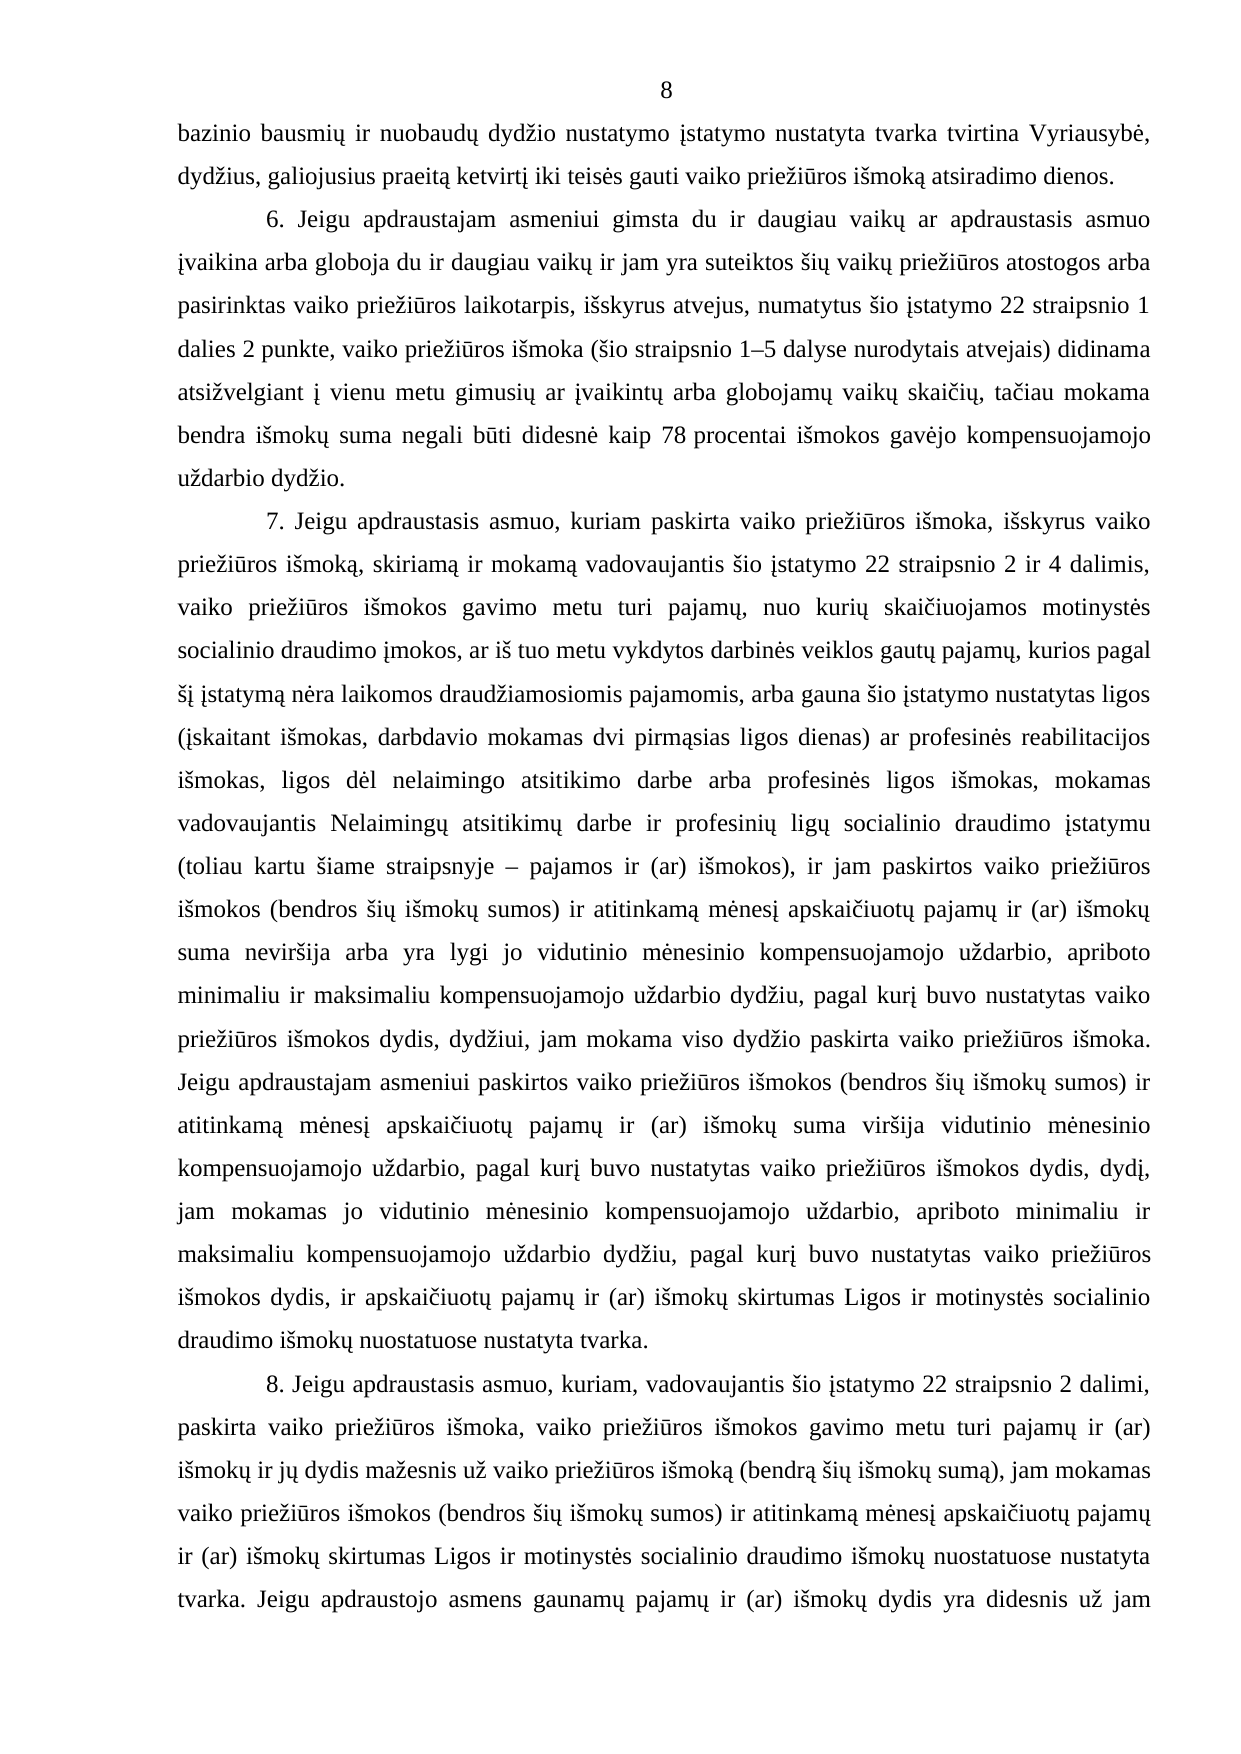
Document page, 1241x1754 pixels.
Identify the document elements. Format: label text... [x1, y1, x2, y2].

text bazinio bausmių ir nuobaudų dydžio nustatymo įstatymo nustatyta tvarka tvirtina Vyriausybė, dydžius, galiojusius praeitą ketvirtį iki teisės gauti vaiko priežiūros išmoką atsiradimo dienos. [177, 118, 1152, 190]
text 8. Jeigu apdraustasis asmuo, kuriam, vadovaujantis šio įstatymo 22 straipsnio 2 dalimi, paskirta vaiko priežiūros išmoka, vaiko priežiūros išmokos gavimo metu turi pajamų ir (ar) išmokų ir jų dydis mažesnis už vaiko priežiūros išmoką (bendrą šių išmokų sumą), jam mokamas vaiko priežiūros išmokos (bendros šių išmokų sumos) ir atitinkamą mėnesį apskaičiuotų pajamų ir (ar) išmokų skirtumas Ligos ir motinystės socialinio draudimo išmokų nuostatuose nustatyta tvarka. Jeigu apdraustojo asmens gaunamų pajamų ir (ar) išmokų dydis yra didesnis už jam [177, 1369, 1152, 1613]
text 6. Jeigu apdraustajam asmeniui gimsta du ir daugiau vaikų ar apdraustasis asmuo įvaikina arba globoja du ir daugiau vaikų ir jam yra suteiktos šių vaikų priežiūros atostogos arba pasirinktas vaiko priežiūros laikotarpis, išskyrus atvejus, numatytus šio įstatymo 22 straipsnio 1 dalies 2 punkte, vaiko priežiūros išmoka (šio straipsnio 1–5 dalyse nurodytais atvejais) didinama atsižvelgiant į vienu metu gimusių ar įvaikintų arba globojamų vaikų skaičių, tačiau mokama bendra išmokų suma negali būti didesnė kaip 78 procentai išmokos gavėjo kompensuojamojo uždarbio dydžio. [177, 204, 1152, 492]
text 7. Jeigu apdraustasis asmuo, kuriam paskirta vaiko priežiūros išmoka, išskyrus vaiko priežiūros išmoką, skiriamą ir mokamą vadovaujantis šio įstatymo 22 straipsnio 2 ir 4 dalimis, vaiko priežiūros išmokos gavimo metu turi pajamų, nuo kurių skaičiuojamos motinystės socialinio draudimo įmokos, ar iš tuo metu vykdytos darbinės veiklos gautų pajamų, kurios pagal šį įstatymą nėra laikomos draudžiamosiomis pajamomis, arba gauna šio įstatymo nustatytas ligos (įskaitant išmokas, darbdavio mokamas dvi pirmąsias ligos dienas) ar profesinės reabilitacijos išmokas, ligos dėl nelaimingo atsitikimo darbe arba profesinės ligos išmokas, mokamas vadovaujantis Nelaimingų atsitikimų darbe ir profesinių ligų socialinio draudimo įstatymu (toliau kartu šiame straipsnyje – pajamos ir (ar) išmokos), ir jam paskirtos vaiko priežiūros išmokos (bendros šių išmokų sumos) ir atitinkamą mėnesį apskaičiuotų pajamų ir (ar) išmokų suma neviršija arba yra lygi jo vidutinio mėnesinio kompensuojamojo uždarbio, apriboto minimaliu ir maksimaliu kompensuojamojo uždarbio dydžiu, pagal kurį buvo nustatytas vaiko priežiūros išmokos dydis, dydžiui, jam mokama viso dydžio paskirta vaiko priežiūros išmoka. Jeigu apdraustajam asmeniui paskirtos vaiko priežiūros išmokos (bendros šių išmokų sumos) ir atitinkamą mėnesį apskaičiuotų pajamų ir (ar) išmokų suma viršija vidutinio mėnesinio kompensuojamojo uždarbio, pagal kurį buvo nustatytas vaiko priežiūros išmokos dydis, dydį, jam mokamas jo vidutinio mėnesinio kompensuojamojo uždarbio, apriboto minimaliu ir maksimaliu kompensuojamojo uždarbio dydžiu, pagal kurį buvo nustatytas vaiko priežiūros išmokos dydis, ir apskaičiuotų pajamų ir (ar) išmokų skirtumas Ligos ir motinystės socialinio draudimo išmokų nuostatuose nustatyta tvarka. [177, 506, 1152, 1354]
